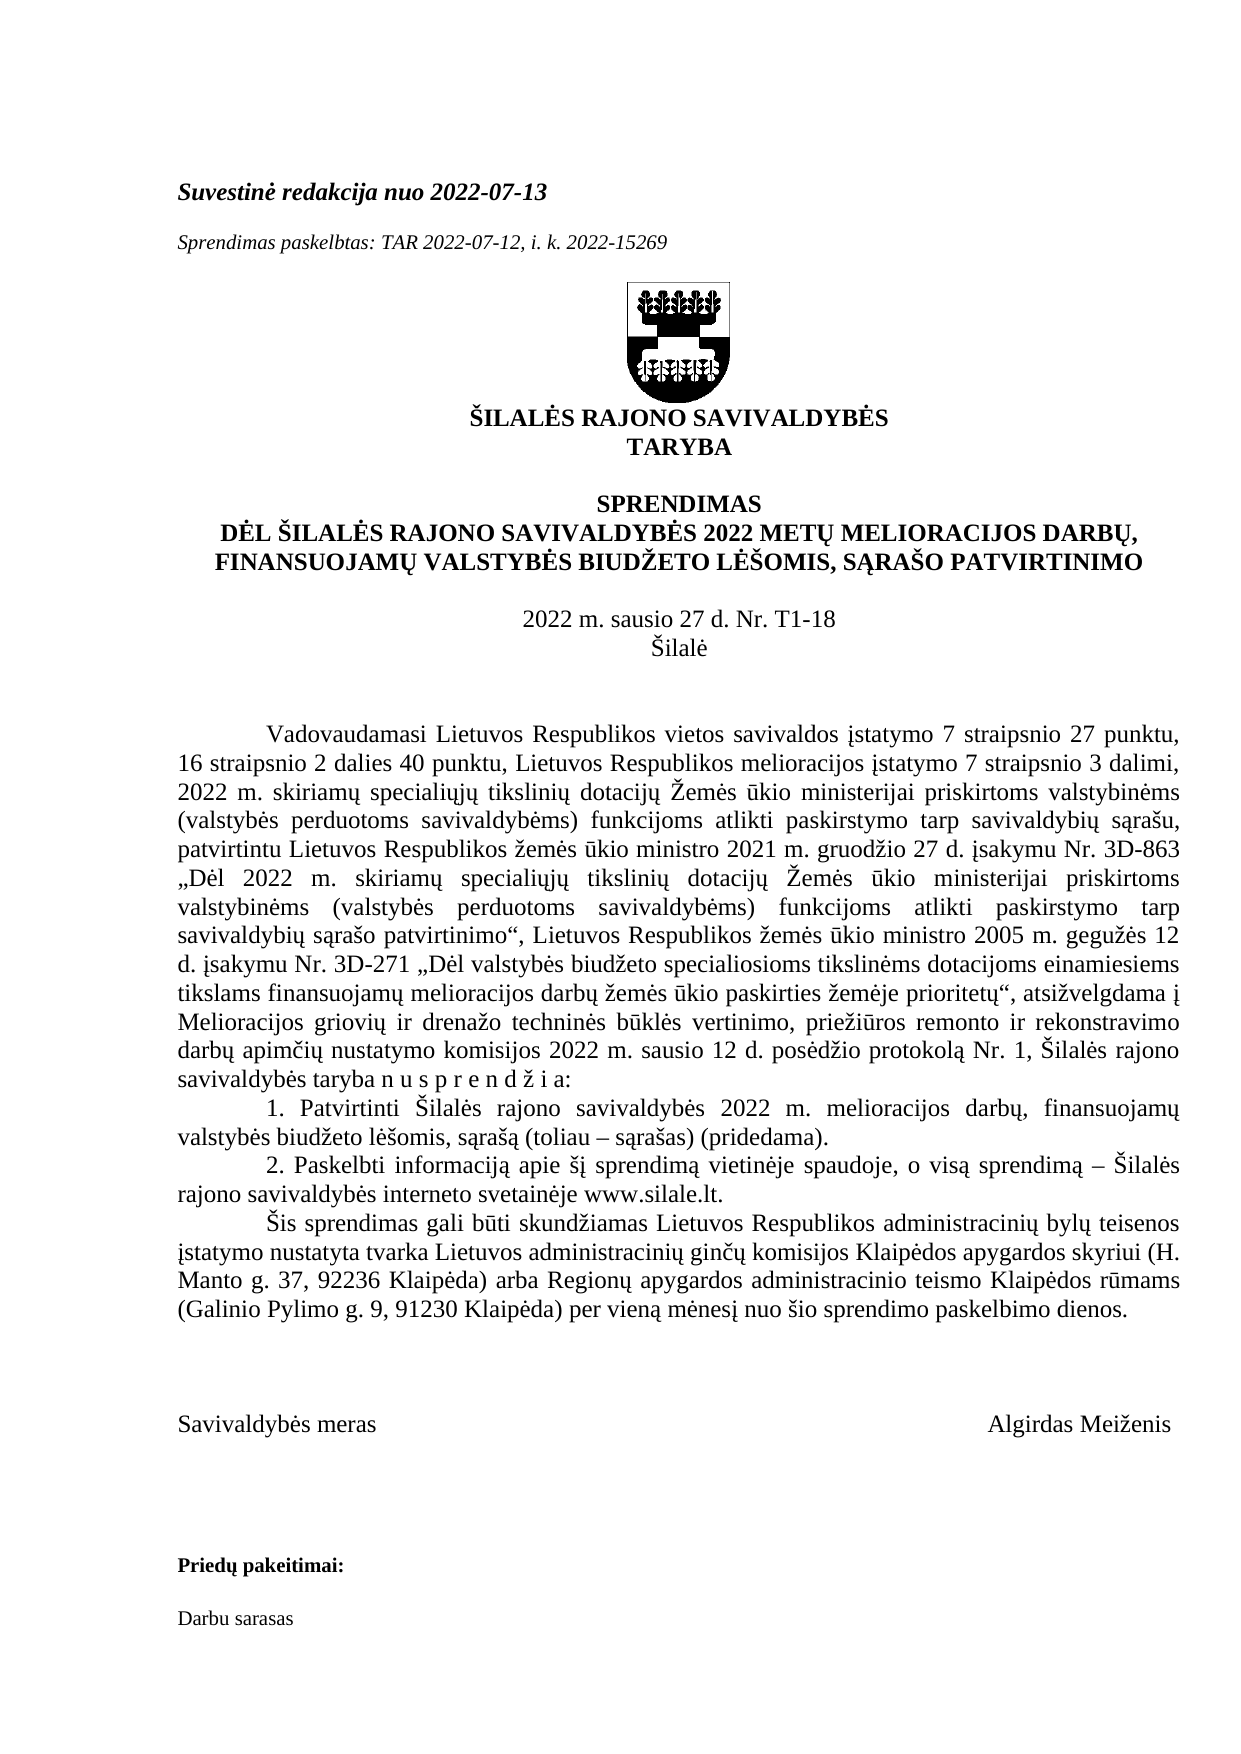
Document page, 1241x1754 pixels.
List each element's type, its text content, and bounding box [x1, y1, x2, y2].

text Savivaldybės meras Algirdas Meiženis [177, 1409, 1181, 1438]
text Darbu sarasas [177, 1606, 1181, 1630]
text Suvestinė redakcija nuo 2022-07-13 [177, 177, 1181, 206]
text dėl Šilalės rajono SAVIVALDYBĖS 2022 metų melioracijos darbų, FINANSUOJAMŲ VALSTYBĖS BIUDŽETO LĖŠOMIS, sąrašo PAtvirtinimo [177, 518, 1181, 575]
text Priedų pakeitimai: [177, 1553, 1181, 1577]
text TARYBA [177, 432, 1181, 460]
text SPRENDIMAS [177, 489, 1181, 518]
text 2022 m. sausio 27 d. Nr. T1-18 [177, 604, 1181, 633]
text Šilalė [177, 633, 1181, 662]
text ŠILALĖS RAJONO SAVIVALDYBĖS [177, 403, 1181, 432]
text Sprendimas paskelbtas: TAR 2022-07-12, i. k. 2022-15269 [177, 230, 1181, 254]
text Šis sprendimas gali būti skundžiamas Lietuvos Respublikos administracinių bylų teisenos įstatymo nustatyta tvarka Lietuvos administracinių ginčų komisijos Klaipėdos apygardos skyriui (H. Manto g. 37, 92236 Klaipėda) arba Regionų apygardos administracinio teismo Klaipėdos rūmams (Galinio Pylimo g. 9, 91230 Klaipėda) per vieną mėnesį nuo šio sprendimo paskelbimo dienos. [177, 1208, 1181, 1323]
text 1. Patvirtinti Šilalės rajono savivaldybės 2022 m. melioracijos darbų, finansuojamų valstybės biudžeto lėšomis, sąrašą (toliau – sąrašas) (pridedama). [177, 1093, 1181, 1150]
text 2. Paskelbti informaciją apie šį sprendimą vietinėje spaudoje, o visą sprendimą – Šilalės rajono savivaldybės interneto svetainėje www.silale.lt. [177, 1150, 1181, 1208]
text Vadovaudamasi Lietuvos Respublikos vietos savivaldos įstatymo 7 straipsnio 27 punktu, 16 straipsnio 2 dalies 40 punktu, Lietuvos Respublikos melioracijos įstatymo 7 straipsnio 3 dalimi, 2022 m. skiriamų specialiųjų tikslinių dotacijų Žemės ūkio ministerijai priskirtoms valstybinėms (valstybės perduotoms savivaldybėms) funkcijoms atlikti paskirstymo tarp savivaldybių sąrašu, patvirtintu Lietuvos Respublikos žemės ūkio ministro 2021 m. gruodžio 27 d. įsakymu Nr. 3D-863 „Dėl 2022 m. skiriamų specialiųjų tikslinių dotacijų Žemės ūkio ministerijai priskirtoms valstybinėms (valstybės perduotoms savivaldybėms) funkcijoms atlikti paskirstymo tarp savivaldybių sąrašo patvirtinimo“, Lietuvos Respublikos žemės ūkio ministro 2005 m. gegužės 12 d. įsakymu Nr. 3D-271 „Dėl valstybės biudžeto specialiosioms tikslinėms dotacijoms einamiesiems tikslams finansuojamų melioracijos darbų žemės ūkio paskirties žemėje prioritetų“, atsižvelgdama į Melioracijos griovių ir drenažo techninės būklės vertinimo, priežiūros remonto ir rekonstravimo darbų apimčių nustatymo komisijos 2022 m. sausio 12 d. posėdžio protokolą Nr. 1, Šilalės rajono savivaldybės taryba n u s p r e n d ž i a: [177, 719, 1181, 1093]
